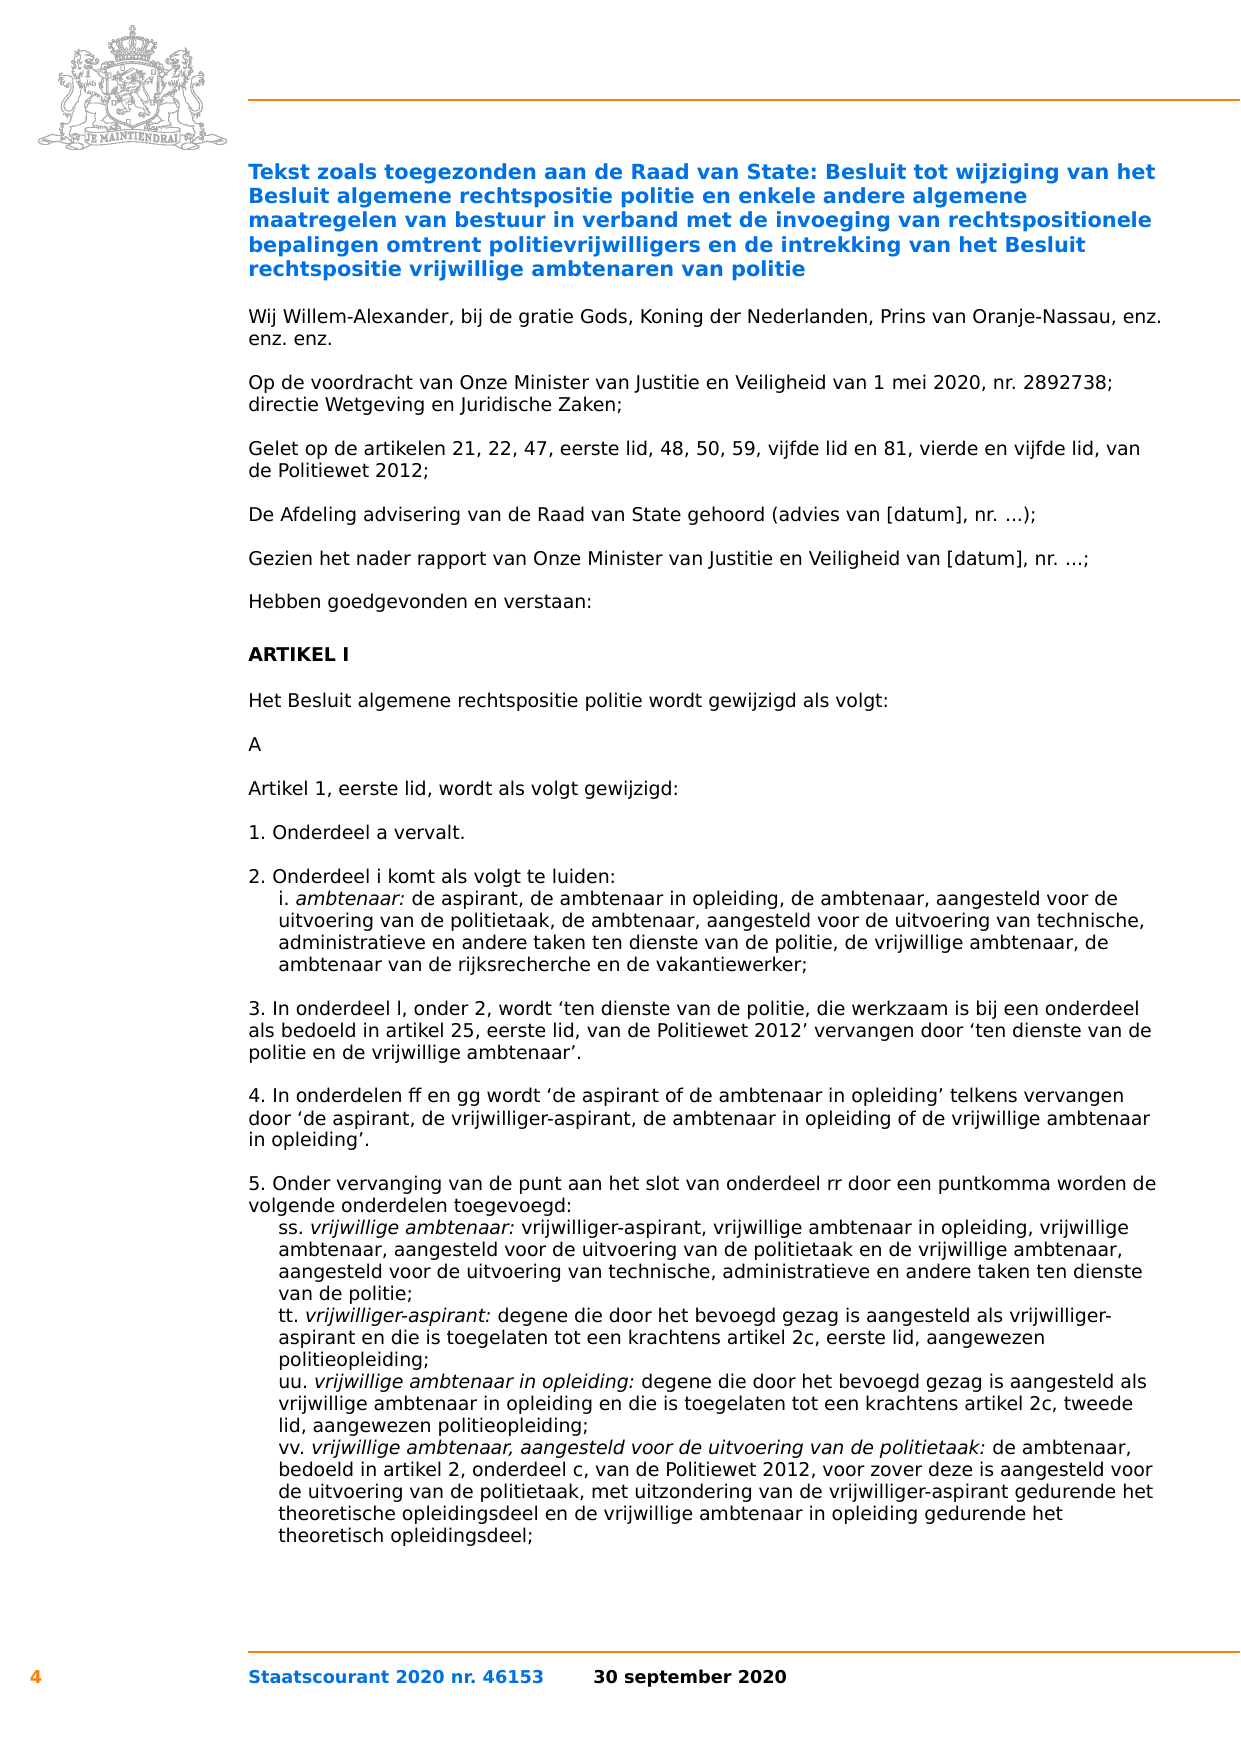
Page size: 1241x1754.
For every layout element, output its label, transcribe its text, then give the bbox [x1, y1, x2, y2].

text ss. vrijwillige ambtenaar: vrijwilliger-aspirant, vrijwillige ambtenaar in opleiding, vrijwillige ambtenaar, aangesteld voor de uitvoering van de politietaak en de vrijwillige ambtenaar, aangesteld voor de uitvoering van technische, administratieve en andere taken ten dienste van de politie; [278, 1217, 1163, 1305]
text Hebben goedgevonden en verstaan: [248, 591, 1163, 613]
text Wij Willem-Alexander, bij de gratie Gods, Koning der Nederlanden, Prins van Oranje-Nassau, enz. enz. enz. [248, 306, 1163, 350]
text Gezien het nader rapport van Onze Minister van Justitie en Veiligheid van [datum], nr. ...; [248, 548, 1163, 569]
text vv. vrijwillige ambtenaar, aangesteld voor de uitvoering van de politietaak: de ambtenaar, bedoeld in artikel 2, onderdeel c, van de Politiewet 2012, voor zover deze is aangesteld voor de uitvoering van de politietaak, met uitzondering van de vrijwilliger-aspirant gedurende het theoretische opleidingsdeel en de vrijwillige ambtenaar in opleiding gedurende het theoretisch opleidingsdeel; [278, 1437, 1163, 1547]
text De Afdeling advisering van de Raad van State gehoord (advies van [datum], nr. ...); [248, 504, 1163, 526]
text 3. In onderdeel l, onder 2, wordt ‘ten dienste van de politie, die werkzaam is bij een onderdeel als bedoeld in artikel 25, eerste lid, van de Politiewet 2012’ vervangen door ‘ten dienste van de politie en de vrijwillige ambtenaar’. [248, 998, 1163, 1063]
text 5. Onder vervanging van de punt aan het slot van onderdeel rr door een puntkomma worden de volgende onderdelen toegevoegd: [248, 1173, 1163, 1217]
text i. ambtenaar: de aspirant, de ambtenaar in opleiding, de ambtenaar, aangesteld voor de uitvoering van de politietaak, de ambtenaar, aangesteld voor de uitvoering van technische, administratieve en andere taken ten dienste van de politie, de vrijwillige ambtenaar, de ambtenaar van de rijksrecherche en de vakantiewerker; [278, 888, 1163, 976]
picture [38, 25, 227, 150]
text Op de voordracht van Onze Minister van Justitie en Veiligheid van 1 mei 2020, nr. 2892738; directie Wetgeving en Juridische Zaken; [248, 372, 1163, 416]
text 2. Onderdeel i komt als volgt te luiden: [248, 866, 1163, 888]
text Artikel 1, eerste lid, wordt als volgt gewijzigd: [248, 778, 1163, 800]
text Het Besluit algemene rechtspositie politie wordt gewijzigd als volgt: [248, 690, 1163, 712]
text Gelet op de artikelen 21, 22, 47, eerste lid, 48, 50, 59, vijfde lid en 81, vierde en vijfde lid, van de Politiewet 2012; [248, 438, 1163, 482]
subtitle Tekst zoals toegezonden aan de Raad van State: Besluit tot wijziging van het Besluit algemene rechtspositie politie en enkele andere algemene maatregelen van bestuur in verband met de invoeging van rechtspositionele bepalingen omtrent politievrijwilligers en de intrekking van het Besluit rechtspositie vrijwillige ambtenaren van politie [248, 160, 1163, 281]
text A [248, 734, 1163, 756]
subtitle ARTIKEL I [248, 643, 1163, 665]
text tt. vrijwilliger-aspirant: degene die door het bevoegd gezag is aangesteld als vrijwilliger-aspirant en die is toegelaten tot een krachtens artikel 2c, eerste lid, aangewezen politieopleiding; [278, 1305, 1163, 1371]
text 4. In onderdelen ff en gg wordt ‘de aspirant of de ambtenaar in opleiding’ telkens vervangen door ‘de aspirant, de vrijwilliger-aspirant, de ambtenaar in opleiding of de vrijwillige ambtenaar in opleiding’. [248, 1085, 1163, 1151]
text uu. vrijwillige ambtenaar in opleiding: degene die door het bevoegd gezag is aangesteld als vrijwillige ambtenaar in opleiding en die is toegelaten tot een krachtens artikel 2c, tweede lid, aangewezen politieopleiding; [278, 1371, 1163, 1437]
text 1. Onderdeel a vervalt. [248, 822, 1163, 844]
